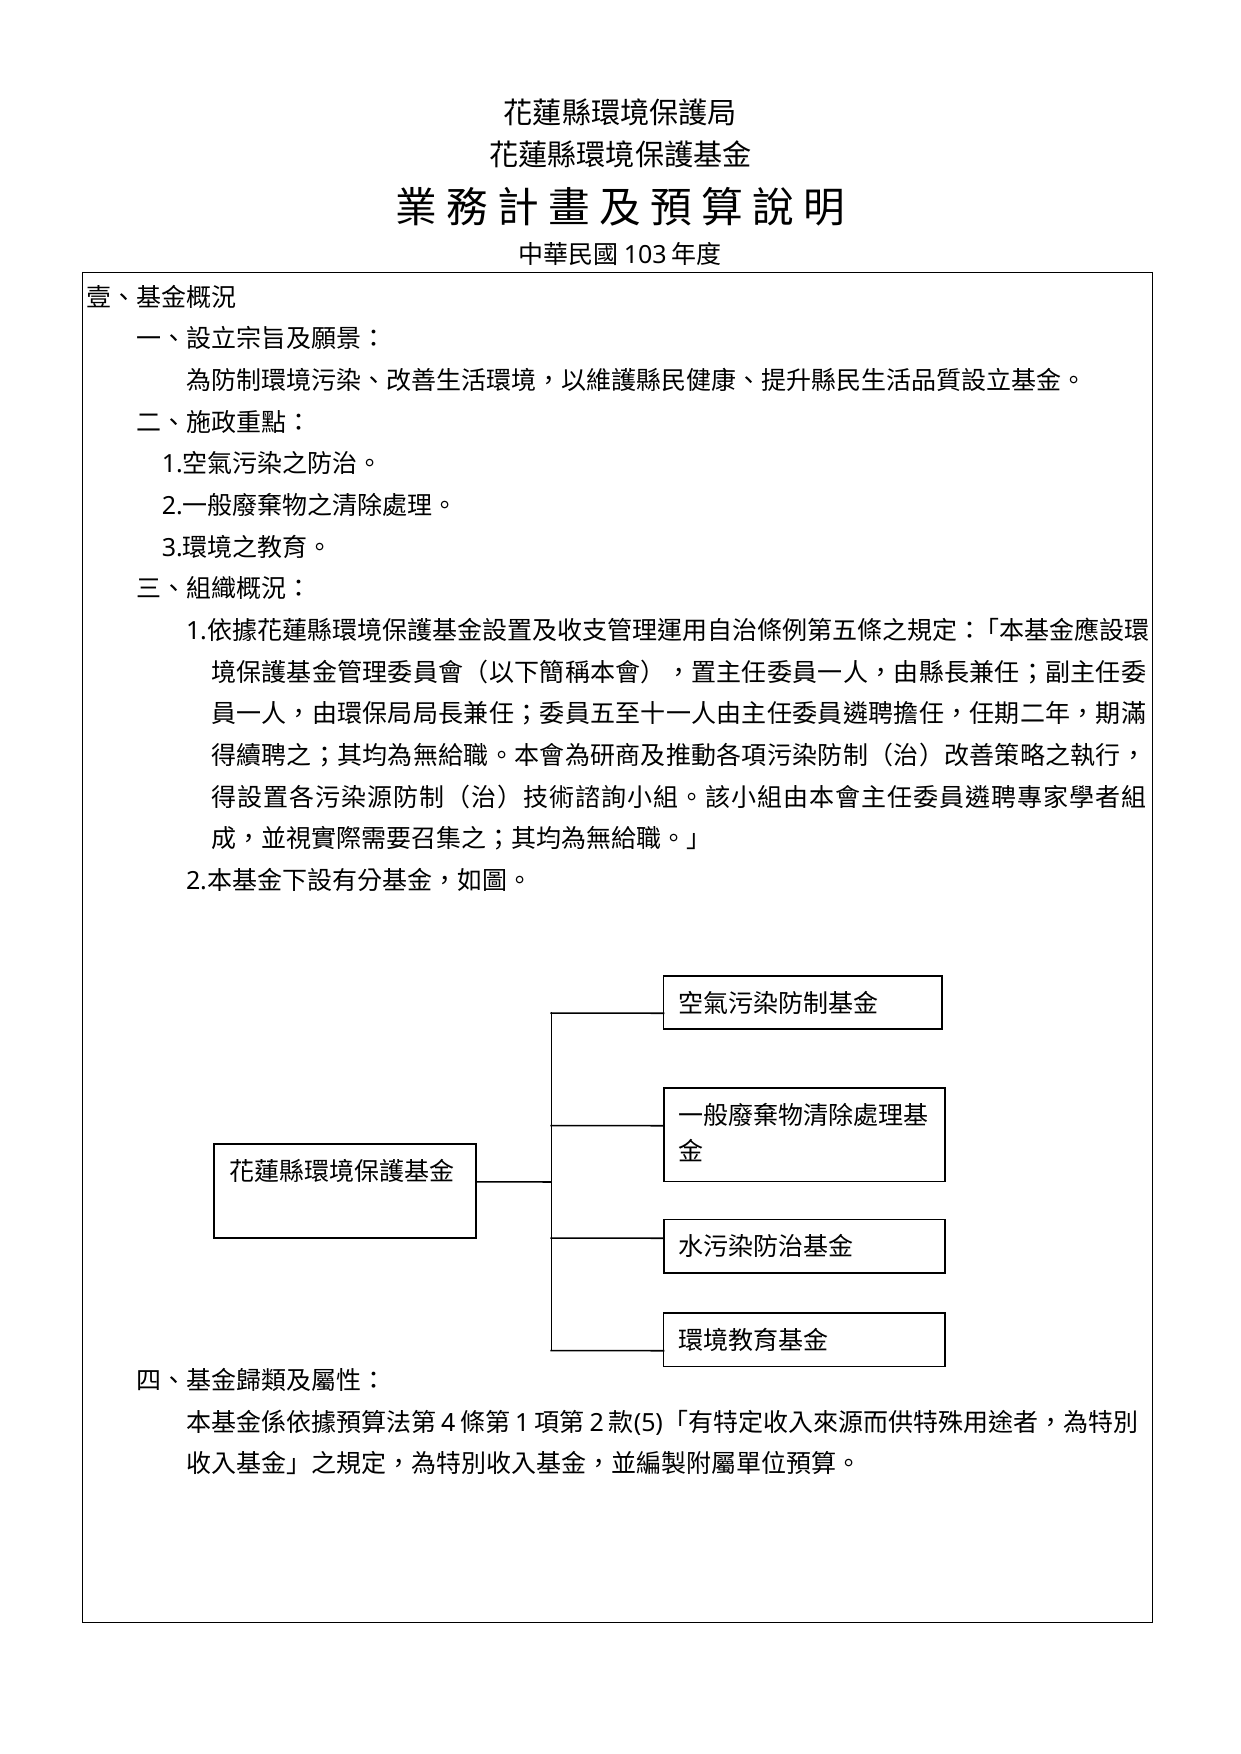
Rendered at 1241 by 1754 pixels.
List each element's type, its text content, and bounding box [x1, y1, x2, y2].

text 花蓮縣環境保護局 [59, 89, 1181, 132]
text 業 務 計 畫 及 預 算 說 明 [59, 174, 1181, 234]
text 花蓮縣環境保護基金 [59, 132, 1181, 174]
text 中華民國103年度 [59, 234, 1181, 272]
table_header [71, 272, 1169, 1659]
table_header 壹、基金概況 一、設立宗旨及願景： 為防制環境污染、改善生活環境，以維護縣民健康、提升縣民生活品質設立基金。 二、施政重點： 1.空氣污染之防治。 2.一般廢棄物之清除處理。 3.環境之教育。 三、組織概況： 1.依據花蓮縣環境保護基金設置及收支管理運用自治條例第五條之規定：「本基金應設環境保護基金管理委員會（以下簡稱本會），置主任委員一人，由縣長兼任；副主任委員一人，由環保局局長兼任；委員五至十一人由主任委員遴聘擔任，任期二年，期滿得續聘之；其均為無給職。本會為研商及推動各項污染防制（治）改善策略之執行，得設置各污染源防制（治）技術諮詢小組。該小組由本會主任委員遴聘專家學者組成，並視實際需要召集之；其均為無給職。」 2.本基金下設有分基金，如圖。 四、基金歸類及屬性： 本基金係依據預算法第4條第1項第2款(5)「有特定收入來源而供特殊用途者，為特別收入基金」之規定，為特別收入基金，並編製附屬單位預算。 [83, 273, 1152, 1622]
